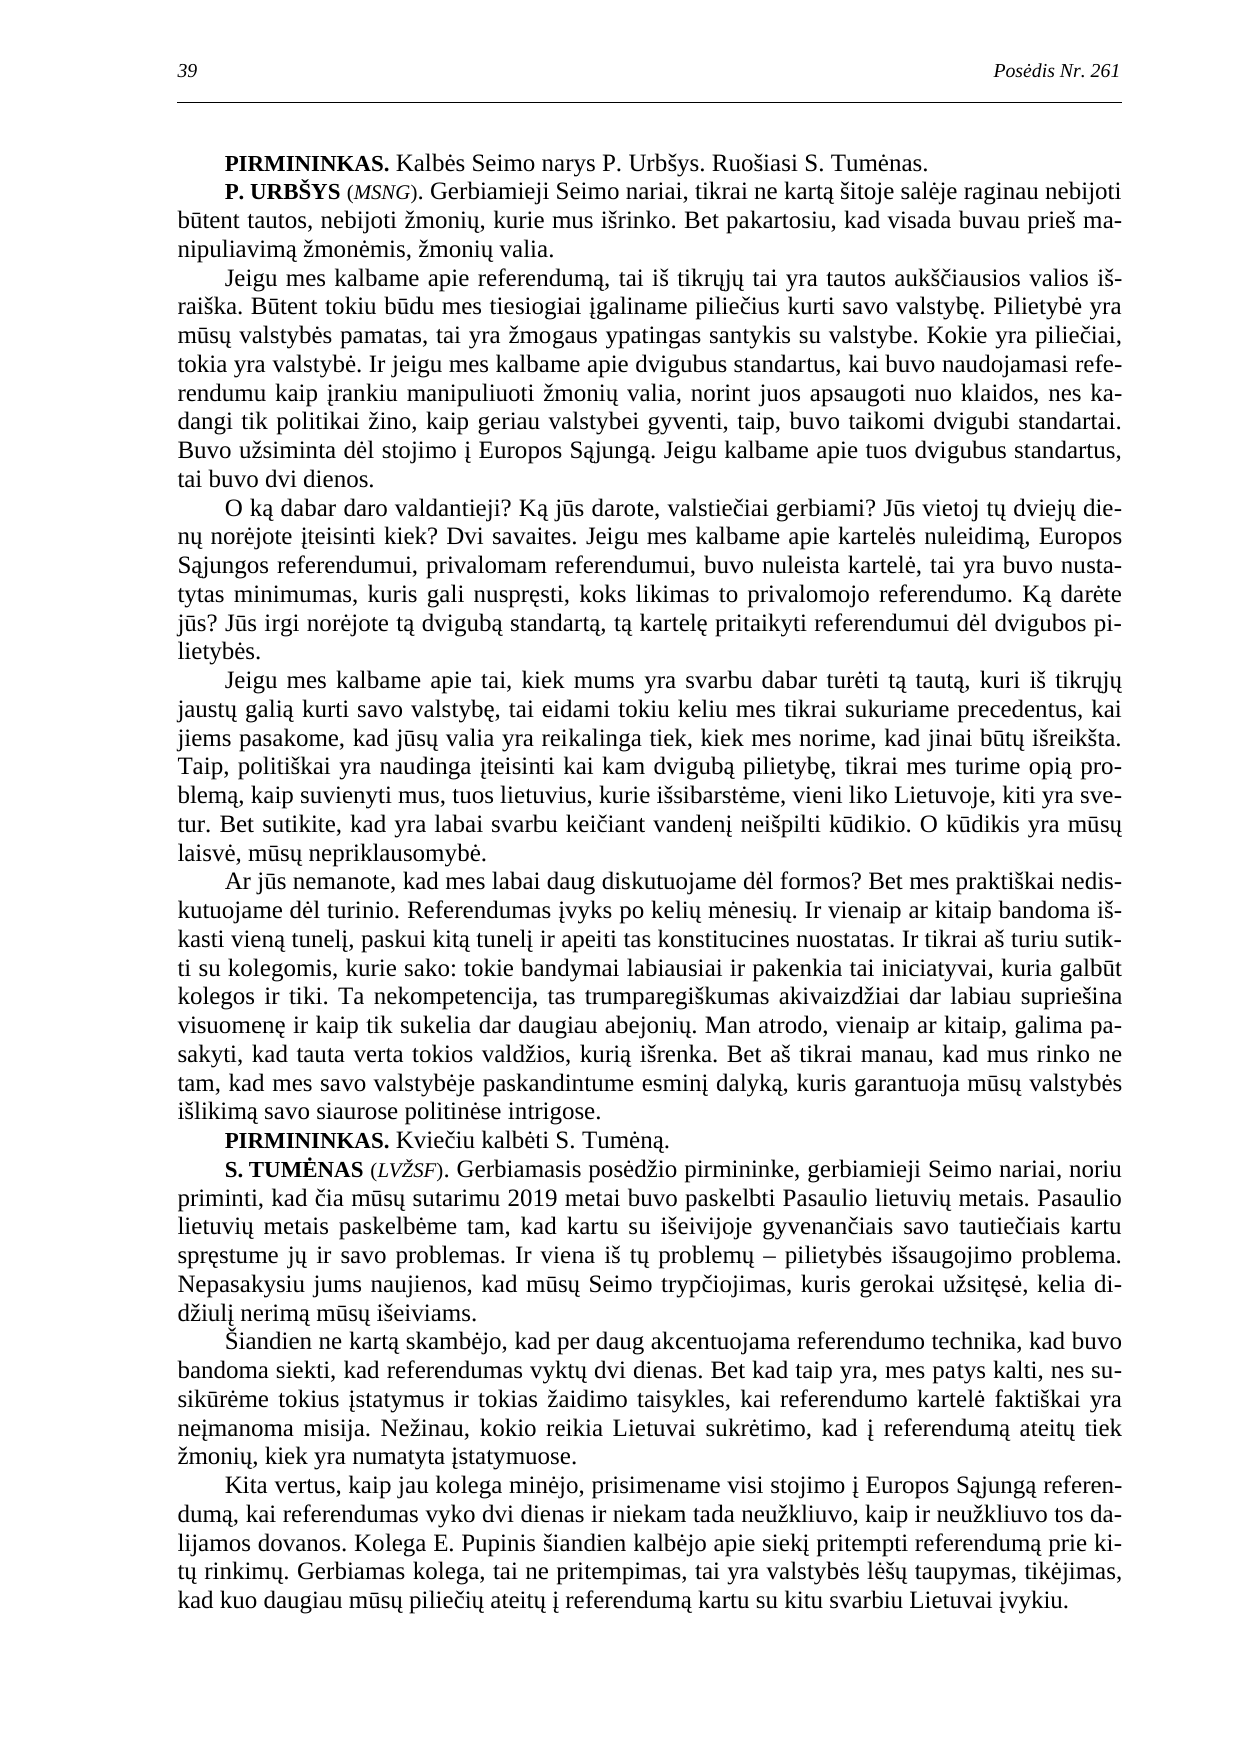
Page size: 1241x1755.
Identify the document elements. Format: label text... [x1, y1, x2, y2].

text O ką da­bar da­ro val­dan­tie­ji? Ką jūs da­ro­te, vals­tie­čiai ger­bia­mi? Jūs vie­toj tų dvie­jų die­nų no­rė­jo­te įtei­sin­ti kiek? Dvi sa­vai­tes. Jei­gu mes kal­ba­me apie kar­te­lės nu­lei­di­mą, Eu­ro­pos Są­jun­gos re­fe­ren­du­mui, pri­va­lo­mam re­fe­ren­du­mui, bu­vo nu­leis­ta kar­te­lė, tai yra bu­vo nu­sta­ty­tas mi­ni­mu­mas, ku­ris ga­li nu­spręs­ti, koks li­ki­mas to pri­va­lo­mo­jo re­fe­ren­du­mo. Ką da­rė­te jūs? Jūs ir­gi no­rė­jo­te tą dvi­gu­bą stan­dar­tą, tą kar­te­lę pri­tai­ky­ti re­fe­ren­du­mui dėl dvi­gu­bos pi­lie­ty­bės. [177, 493, 1122, 665]
text PIRMININKAS. Kvie­čiu kal­bė­ti S. Tu­mė­ną. [177, 1125, 1122, 1154]
text S. TUMĖNAS (LVŽSF). Ger­bia­ma­sis po­sė­džio pir­mi­nin­ke, ger­bia­mie­ji Sei­mo na­riai, no­riu pri­min­ti, kad čia mū­sų su­ta­ri­mu 2019 me­tai bu­vo pa­skelb­ti Pa­sau­lio lie­tu­vių me­tais. Pa­sau­lio lie­tu­vių me­tais pa­skel­bė­me tam, kad kar­tu su iš­ei­vi­jo­je gy­ve­nan­čiais sa­vo tau­tie­čiais kar­tu spręs­tu­me jų ir sa­vo pro­ble­mas. Ir vie­na iš tų pro­ble­mų – pi­lie­ty­bės iš­sau­go­ji­mo pro­ble­ma. Ne­pa­sa­ky­siu jums nau­jie­nos, kad mū­sų Sei­mo tryp­čio­ji­mas, ku­ris ge­ro­kai už­si­tę­sė, ke­lia di­džiu­lį ne­ri­mą mū­sų iš­ei­viams. [177, 1154, 1122, 1326]
text Ar jūs ne­ma­no­te, kad mes la­bai daug dis­ku­tuo­ja­me dėl for­mos? Bet mes prak­tiš­kai ne­dis­ku­tuo­ja­me dėl tu­ri­nio. Re­fe­ren­du­mas įvyks po ke­lių mė­ne­sių. Ir vie­naip ar ki­taip ban­do­ma iš­kas­ti vie­ną tu­ne­lį, pas­kui ki­tą tu­ne­lį ir apei­ti tas kon­sti­tu­ci­nes nuo­sta­tas. Ir tik­rai aš tu­riu su­tik­ti su ko­le­go­mis, ku­rie sa­ko: to­kie ban­dy­mai la­biau­siai ir pa­ken­kia tai ini­cia­ty­vai, ku­ria gal­būt ko­le­gos ir ti­ki. Ta ne­kom­pe­ten­ci­ja, tas trum­pa­re­giš­ku­mas aki­vaiz­džiai dar la­biau su­prie­ši­na vi­suo­me­nę ir kaip tik su­ke­lia dar dau­giau abe­jo­nių. Man at­ro­do, vie­naip ar ki­taip, ga­li­ma pa­sa­ky­ti, kad tau­ta ver­ta to­kios val­džios, ku­rią iš­ren­ka. Bet aš tik­rai ma­nau, kad mus rin­ko ne tam, kad mes sa­vo vals­ty­bė­je pa­skan­din­tu­me es­mi­nį da­ly­ką, ku­ris ga­ran­tuo­ja mū­sų vals­ty­bės iš­li­ki­mą sa­vo siau­ro­se po­li­ti­nė­se in­tri­go­se. [177, 866, 1122, 1125]
text Jei­gu mes kal­ba­me apie re­fe­ren­du­mą, tai iš tik­rų­jų tai yra tau­tos aukš­čiau­sios va­lios iš­raiš­ka. Bū­tent to­kiu bū­du mes tie­sio­giai įga­li­na­me pi­lie­čius kur­ti sa­vo vals­ty­bę. Pi­lie­ty­bė yra mū­sų vals­ty­bės pa­ma­tas, tai yra žmo­gaus ypa­tin­gas san­ty­kis su vals­ty­be. Ko­kie yra pi­lie­čiai, to­kia yra vals­ty­bė. Ir jei­gu mes kal­ba­me apie dvi­gu­bus stan­dar­tus, kai bu­vo nau­do­ja­ma­si re­fe­ren­du­mu kaip įran­kiu ma­ni­pu­liuo­ti žmo­nių va­lia, no­rint juos ap­sau­go­ti nuo klai­dos, nes ka­dan­gi tik po­li­ti­kai ži­no, kaip ge­riau vals­ty­bei gy­ven­ti, taip, bu­vo tai­ko­mi dvi­gu­bi stan­dar­tai. Bu­vo už­si­min­ta dėl sto­ji­mo į Eu­ro­pos Są­jun­gą. Jei­gu kal­ba­me apie tuos dvi­gu­bus stan­dar­tus, tai bu­vo dvi die­nos. [177, 263, 1122, 493]
text Šian­dien ne kar­tą skam­bė­jo, kad per daug ak­cen­tuo­ja­ma re­fe­ren­du­mo tech­ni­ka, kad bu­vo ban­do­ma siek­ti, kad re­fe­ren­du­mas vyk­tų dvi die­nas. Bet kad taip yra, mes pa­tys kal­ti, nes su­si­kū­rė­me to­kius įsta­ty­mus ir to­kias žai­di­mo tai­syk­les, kai re­fe­ren­du­mo kar­te­lė fak­tiš­kai yra ne­įma­no­ma mi­si­ja. Ne­ži­nau, ko­kio rei­kia Lie­tu­vai su­krė­ti­mo, kad į re­fe­ren­du­mą at­ei­tų tiek žmo­nių, kiek yra nu­ma­ty­ta įsta­ty­muo­se. [177, 1326, 1122, 1470]
text P. URBŠYS (MSNG). Ger­bia­mie­ji Sei­mo na­riai, tik­rai ne kar­tą ši­to­je sa­lė­je ra­gi­nau ne­bi­jo­ti bū­tent tau­tos, ne­bi­jo­ti žmo­nių, ku­rie mus iš­rin­ko. Bet pa­kar­to­siu, kad vi­sa­da bu­vau prieš ma­ni­pu­lia­vi­mą žmo­nė­mis, žmo­nių va­lia. [177, 176, 1122, 263]
text Jei­gu mes kal­ba­me apie tai, kiek mums yra svar­bu da­bar tu­rė­ti tą tau­tą, ku­ri iš tik­rų­jų jaus­tų ga­lią kur­ti sa­vo vals­ty­bę, tai ei­da­mi to­kiu ke­liu mes tik­rai su­ku­ria­me pre­ce­den­tus, kai jiems pa­sa­ko­me, kad jū­sų va­lia yra rei­ka­lin­ga tiek, kiek mes no­ri­me, kad ji­nai bū­tų iš­reikš­ta. Taip, po­li­tiš­kai yra nau­din­ga įtei­sin­ti kai kam dvi­gu­bą pi­lie­ty­bę, tik­rai mes tu­ri­me opią pro­ble­mą, kaip su­vie­ny­ti mus, tuos lie­tu­vius, ku­rie iš­si­bars­tė­me, vie­ni li­ko Lie­tu­vo­je, ki­ti yra sve­tur. Bet su­ti­ki­te, kad yra la­bai svar­bu kei­čiant van­de­nį ne­iš­pil­ti kū­di­kio. O kū­di­kis yra mū­sų lais­vė, mū­sų ne­pri­klau­so­my­bė. [177, 665, 1122, 866]
text Ki­ta ver­tus, kaip jau ko­le­ga mi­nė­jo, pri­si­me­na­me vi­si sto­ji­mo į Eu­ro­pos Są­jun­gą re­fe­ren­du­mą, kai re­fe­ren­du­mas vy­ko dvi die­nas ir nie­kam ta­da ne­už­kliu­vo, kaip ir ne­už­kliu­vo tos da­li­ja­mos do­va­nos. Ko­le­ga E. Pu­pi­nis šian­dien kal­bė­jo apie sie­kį pri­temp­ti re­fe­ren­du­mą prie ki­tų rin­ki­mų. Ger­bia­mas ko­le­ga, tai ne pri­tem­pi­mas, tai yra vals­ty­bės lė­šų tau­py­mas, ti­kė­ji­mas, kad kuo dau­giau mū­sų pi­lie­čių at­ei­tų į re­fe­ren­du­mą kar­tu su ki­tu svar­biu Lie­tu­vai įvy­kiu. [177, 1470, 1122, 1614]
text PIRMININKAS. Kal­bės Sei­mo na­rys P. Urb­šys. Ruo­šia­si S. Tu­mė­nas. [177, 148, 1122, 176]
